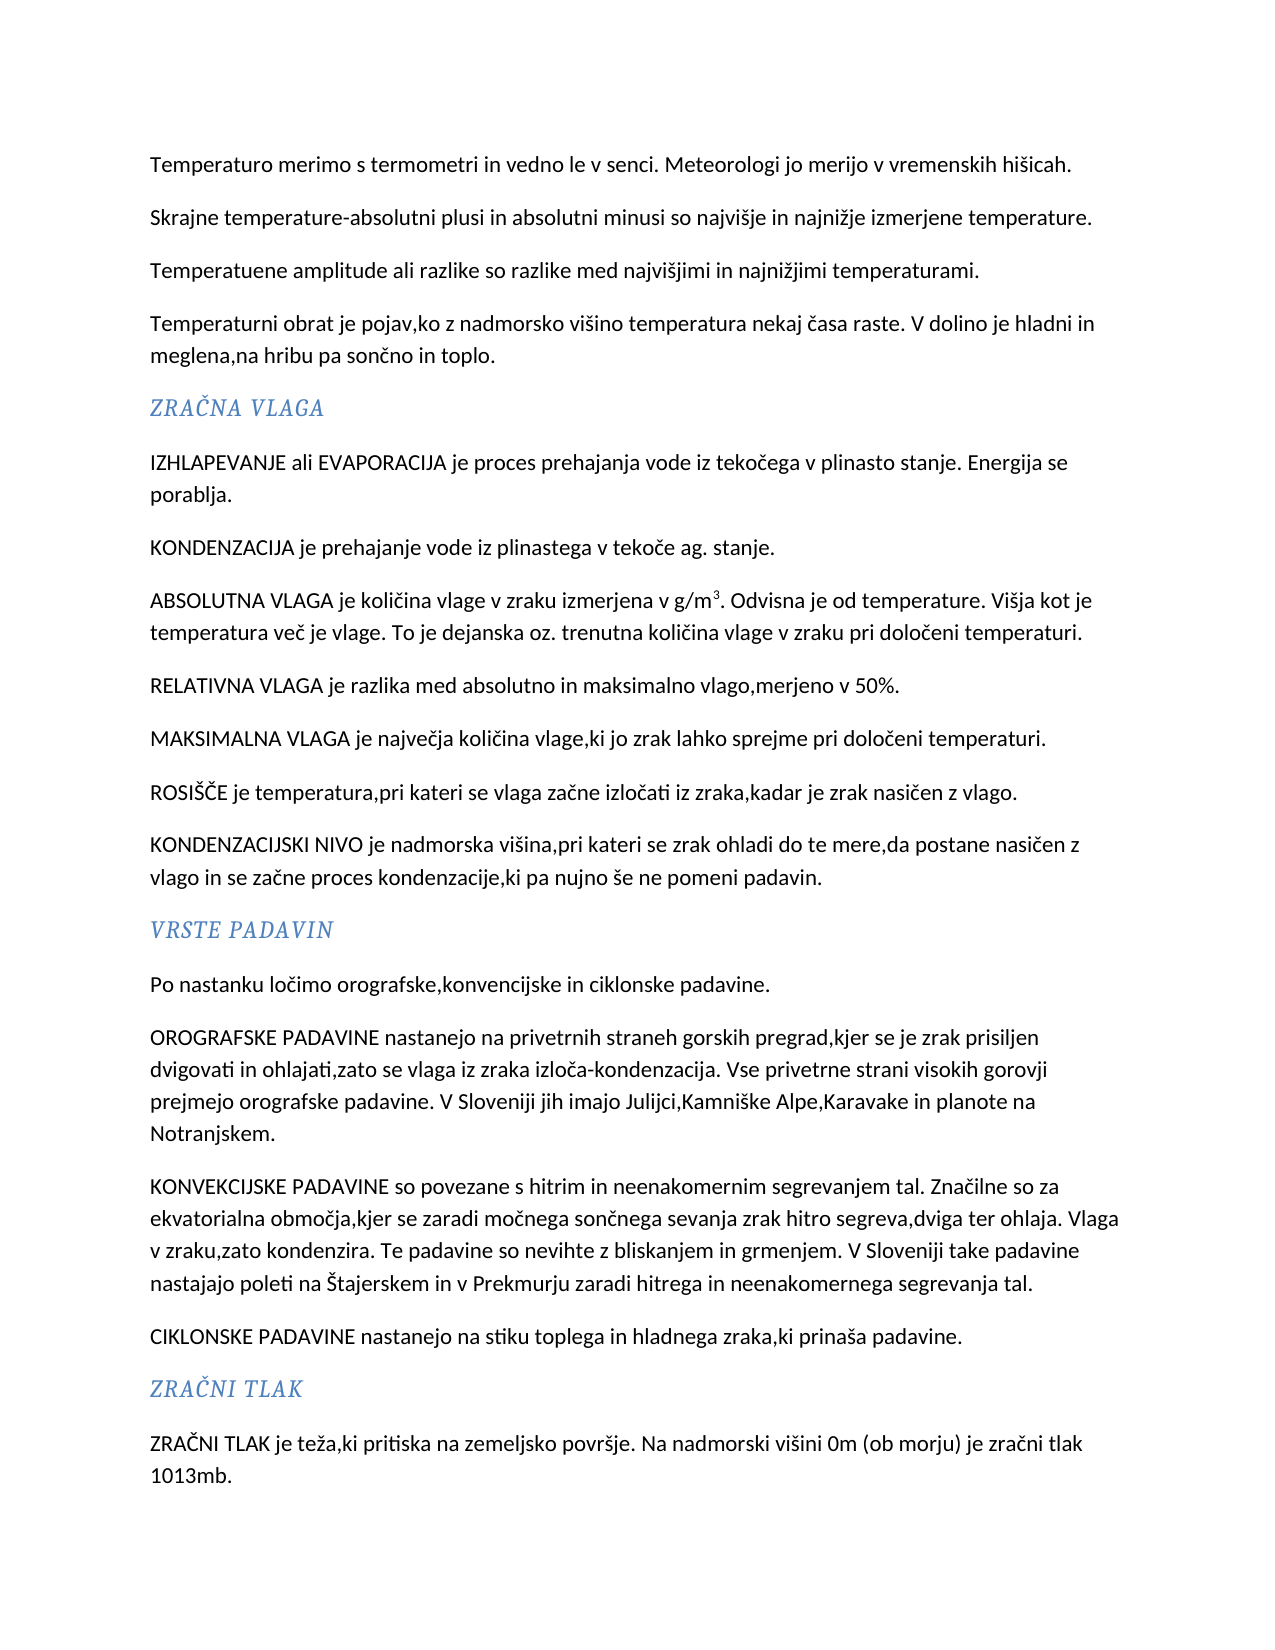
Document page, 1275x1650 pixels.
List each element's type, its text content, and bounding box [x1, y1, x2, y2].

subtitle VRSTE PADAVIN [150, 916, 1125, 944]
subtitle ZRAČNI TLAK [150, 1375, 1125, 1404]
text Temperaturo merimo s termometri in vedno le v senci. Meteorologi jo merijo v vremenskih hišicah. [150, 150, 1125, 178]
text ROSIŠČE je temperatura,pri kateri se vlaga začne izločati iz zraka,kadar je zrak nasičen z vlago. [150, 778, 1125, 806]
text Temperatuene amplitude ali razlike so razlike med najvišjimi in najnižjimi temperaturami. [150, 256, 1125, 284]
text KONVEKCIJSKE PADAVINE so povezane s hitrim in neenakomernim segrevanjem tal. Značilne so za ekvatorialna območja,kjer se zaradi močnega sončnega sevanja zrak hitro segreva,dviga ter ohlaja. Vlaga v zraku,zato kondenzira. Te padavine so nevihte z bliskanjem in grmenjem. V Sloveniji take padavine nastajajo poleti na Štajerskem in v Prekmurju zaradi hitrega in neenakomernega segrevanja tal. [150, 1172, 1125, 1297]
text Temperaturni obrat je pojav,ko z nadmorsko višino temperatura nekaj časa raste. V dolino je hladni in meglena,na hribu pa sončno in toplo. [150, 309, 1125, 369]
text OROGRAFSKE PADAVINE nastanejo na privetrnih straneh gorskih pregrad,kjer se je zrak prisiljen dvigovati in ohlajati,zato se vlaga iz zraka izloča-kondenzacija. Vse privetrne strani visokih gorovji prejmejo orografske padavine. V Sloveniji jih imajo Julijci,Kamniške Alpe,Karavake in planote na Notranjskem. [150, 1023, 1125, 1147]
text RELATIVNA VLAGA je razlika med absolutno in maksimalno vlago,merjeno v 50%. [150, 672, 1125, 699]
subtitle ZRAČNA VLAGA [150, 394, 1125, 423]
text Skrajne temperature-absolutni plusi in absolutni minusi so najvišje in najnižje izmerjene temperature. [150, 203, 1125, 231]
text MAKSIMALNA VLAGA je največja količina vlage,ki jo zrak lahko sprejme pri določeni temperaturi. [150, 724, 1125, 753]
text IZHLAPEVANJE ali EVAPORACIJA je proces prehajanja vode iz tekočega v plinasto stanje. Energija se porablja. [150, 448, 1125, 508]
text Po nastanku ločimo orografske,konvencijske in ciklonske padavine. [150, 970, 1125, 998]
text ZRAČNI TLAK je teža,ki pritiska na zemeljsko površje. Na nadmorski višini 0m (ob morju) je zračni tlak 1013mb. [150, 1429, 1125, 1489]
text KONDENZACIJSKI NIVO je nadmorska višina,pri kateri se zrak ohladi do te mere,da postane nasičen z vlago in se začne proces kondenzacije,ki pa nujno še ne pomeni padavin. [150, 831, 1125, 891]
text KONDENZACIJA je prehajanje vode iz plinastega v tekoče ag. stanje. [150, 533, 1125, 561]
text ABSOLUTNA VLAGA je količina vlage v zraku izmerjena v g/m3. Odvisna je od temperature. Višja kot je temperatura več je vlage. To je dejanska oz. trenutna količina vlage v zraku pri določeni temperaturi. [150, 586, 1125, 647]
text CIKLONSKE PADAVINE nastanejo na stiku toplega in hladnega zraka,ki prinaša padavine. [150, 1322, 1125, 1350]
